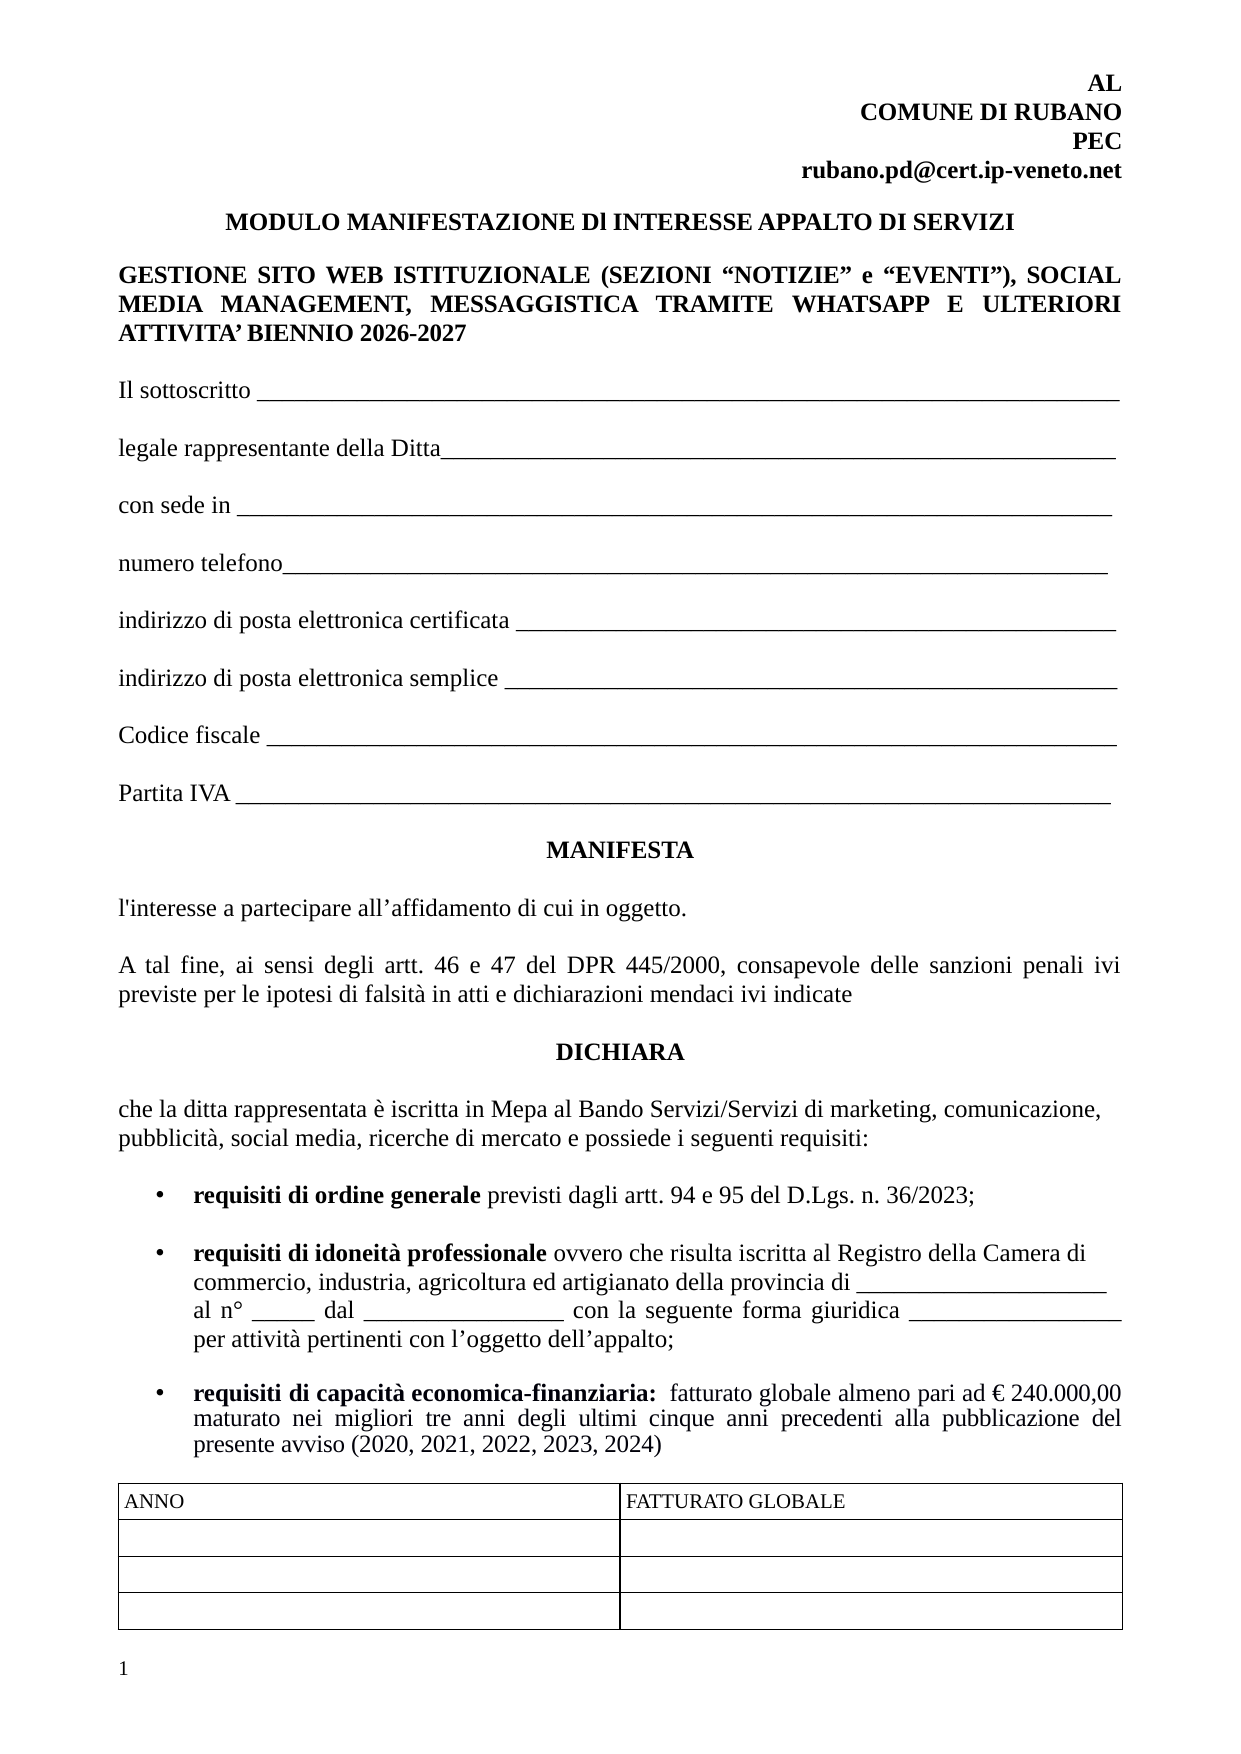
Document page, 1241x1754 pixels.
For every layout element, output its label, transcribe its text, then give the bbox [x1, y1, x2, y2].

table_cell [621, 1557, 1122, 1592]
text con sede in ______________________________________________________________________ [118, 490, 1122, 519]
text indirizzo di posta elettronica certificata ________________________________________________ [118, 605, 1122, 634]
text l'interesse a partecipare all’affidamento di cui in oggetto. [118, 893, 1122, 922]
text numero telefono__________________________________________________________________ [118, 548, 1122, 577]
text indirizzo di posta elettronica semplice _________________________________________________ [118, 663, 1122, 692]
table_header ANNO [119, 1484, 619, 1519]
text GESTIONE SITO WEB ISTITUZIONALE (SEZIONI “NOTIZIE” e “EVENTI”), SOCIAL MEDIA MANAGEMENT, MESSAGGISTICA TRAMITE WHATSAPP E ULTERIORI ATTIVITA’ BIENNIO 2026-2027 [118, 260, 1122, 347]
table_cell [621, 1593, 1122, 1629]
list requisiti di ordine generale previsti dagli artt. 94 e 95 del D.Lgs. n. 36/2023; [156, 1180, 1122, 1209]
text legale rappresentante della Ditta______________________________________________________ [118, 433, 1122, 462]
text DICHIARA [118, 1037, 1122, 1065]
text Partita IVA ______________________________________________________________________ [118, 778, 1122, 807]
list commercio, industria, agricoltura ed artigianato della provincia di ____________________ [156, 1267, 1122, 1295]
text A tal fine, ai sensi degli artt. 46 e 47 del DPR 445/2000, consapevole delle sanzioni penali ivi previste per le ipotesi di falsità in atti e dichiarazioni mendaci ivi indicate [118, 950, 1122, 1008]
text che la ditta rappresentata è iscritta in Mepa al Bando Servizi/Servizi di marketing, comunicazione, pubblicità, social media, ricerche di mercato e possiede i seguenti requisiti: [118, 1094, 1122, 1152]
subtitle COMUNE DI RUBANO [118, 97, 1122, 126]
text Il sottoscritto _____________________________________________________________________ [118, 375, 1122, 404]
table_cell [621, 1520, 1122, 1556]
subtitle rubano.pd@cert.ip-veneto.net [118, 155, 1122, 183]
text Codice fiscale ____________________________________________________________________ [118, 720, 1122, 749]
list requisiti di capacità economica-finanziaria: fatturato globale almeno pari ad € 240.000,00 maturato nei migliori tre anni degli ultimi cinque anni precedenti alla pubblicazione del presente avviso (2020, 2021, 2022, 2023, 2024) [156, 1382, 1122, 1457]
table_cell [119, 1520, 619, 1556]
text MANIFESTA [118, 835, 1122, 864]
list al n° _____ dal ________________ con la seguente forma giuridica _________________ per attività pertinenti con l’oggetto dell’appalto; [156, 1295, 1122, 1353]
text MODULO MANIFESTAZIONE Dl INTERESSE APPALTO DI SERVIZI [118, 207, 1122, 236]
table_cell [119, 1593, 619, 1629]
list requisiti di idoneità professionale ovvero che risulta iscritta al Registro della Camera di [156, 1238, 1122, 1267]
subtitle PEC [118, 126, 1122, 155]
table_header FATTURATO GLOBALE [621, 1484, 1122, 1519]
subtitle AL [118, 68, 1122, 97]
table_cell [119, 1557, 619, 1592]
